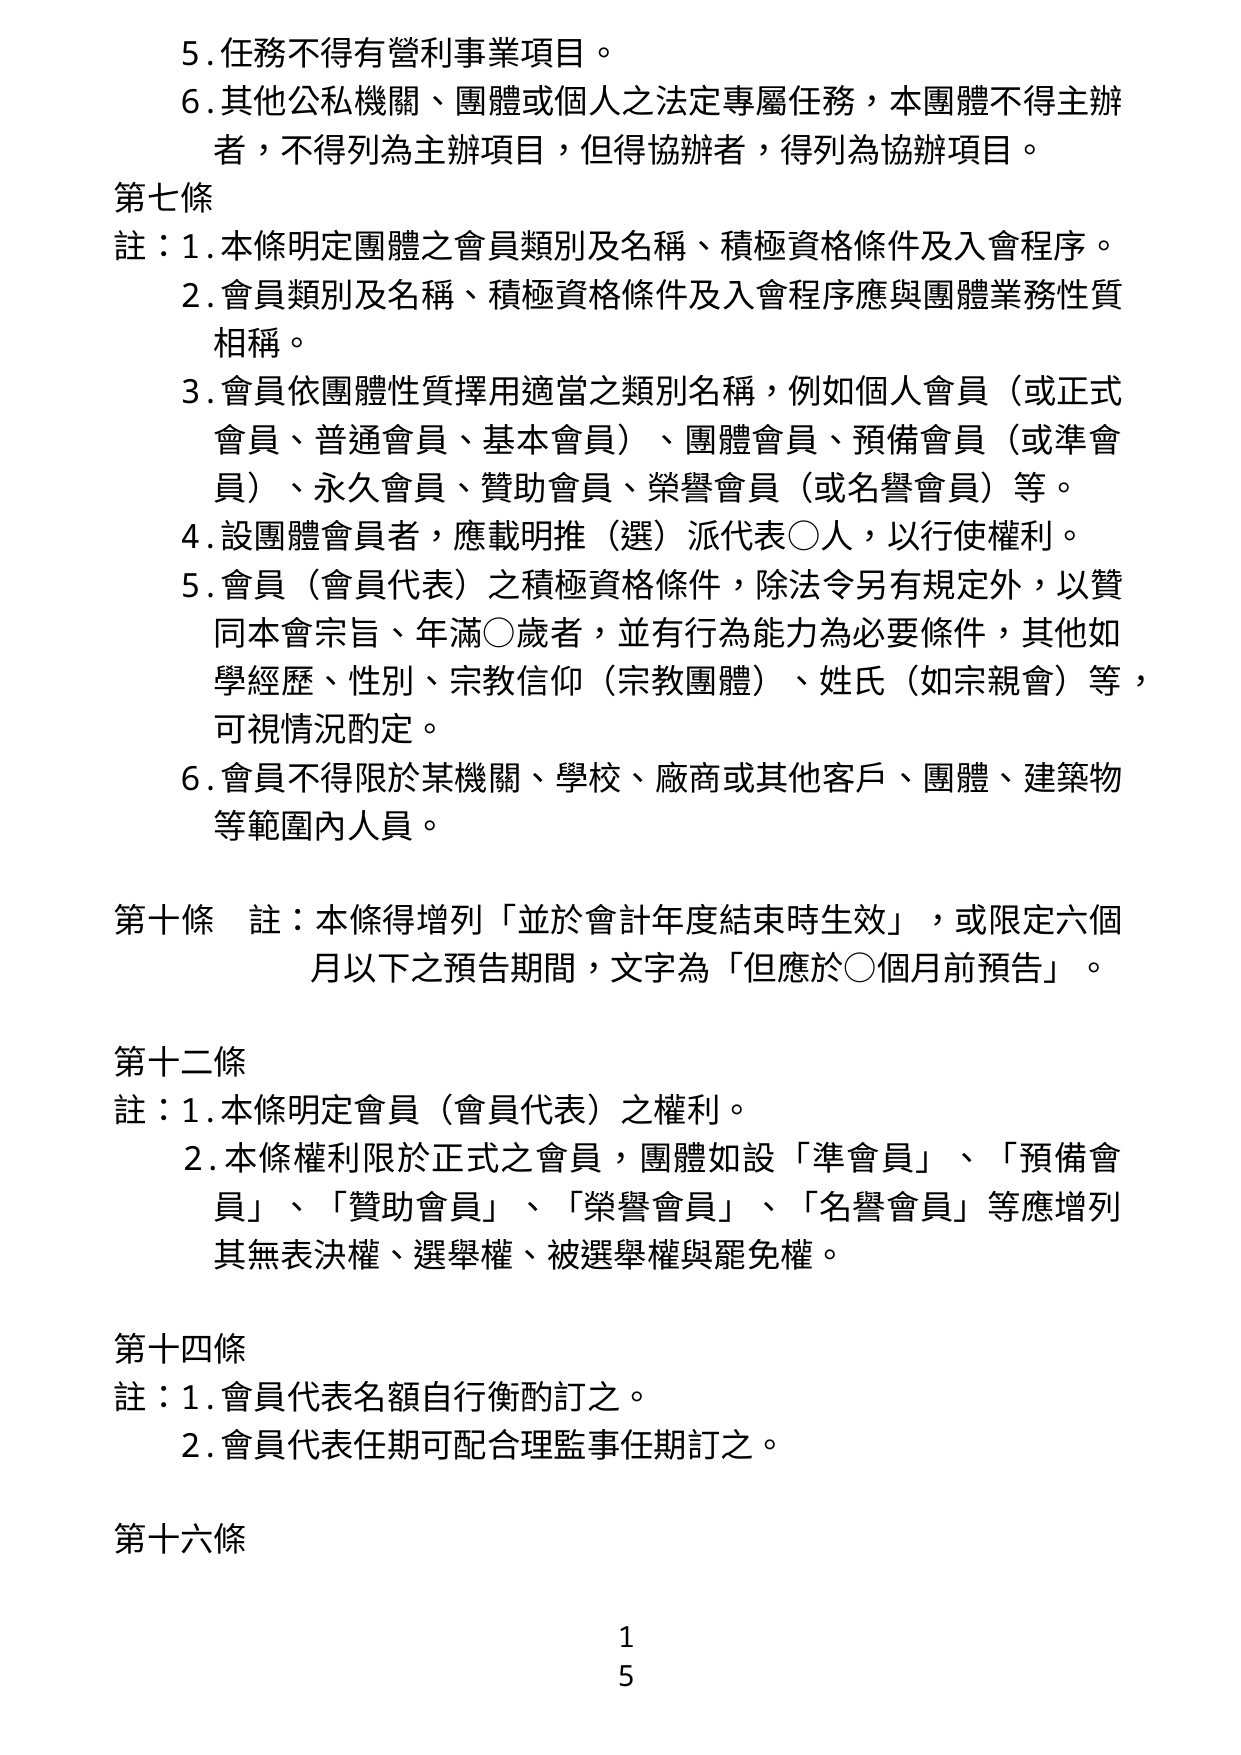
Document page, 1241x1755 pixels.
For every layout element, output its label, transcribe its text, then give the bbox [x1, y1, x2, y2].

text 第七條 [113, 172, 1124, 220]
text 註：1.本條明定會員（會員代表）之權利。 [113, 1084, 1124, 1132]
text 3.會員依團體性質擇用適當之類別名稱，例如個人會員（或正式會員、普通會員、基本會員）、團體會員、預備會員（或準會員）、永久會員、贊助會員、榮譽會員（或名譽會員）等。 [113, 365, 1124, 510]
text 6.其他公私機關、團體或個人之法定專屬任務，本團體不得主辦者，不得列為主辦項目，但得協辦者，得列為協辦項目。 [113, 75, 1124, 172]
text 2.會員類別及名稱、積極資格條件及入會程序應與團體業務性質相稱。 [113, 268, 1124, 365]
text 第十二條 [113, 1035, 1124, 1084]
text 第十六條 [113, 1513, 1124, 1561]
text 4.設團體會員者，應載明推（選）派代表○人，以行使權利。 [113, 510, 1124, 558]
text 5.任務不得有營利事業項目。 [113, 27, 1124, 75]
text 2.本條權利限於正式之會員，團體如設「準會員」、「預備會員」、「贊助會員」、「榮譽會員」、「名譽會員」等應增列其無表決權、選舉權、被選舉權與罷免權。 [113, 1132, 1124, 1277]
text 第十條 註：本條得增列「並於會計年度結束時生效」，或限定六個月以下之預告期間，文字為「但應於○個月前預告」。 [113, 893, 1124, 990]
text 第十四條 [113, 1322, 1124, 1371]
text 2.會員代表任期可配合理監事任期訂之。 [113, 1419, 1124, 1467]
text 註：1.本條明定團體之會員類別及名稱、積極資格條件及入會程序。 [113, 220, 1124, 268]
text 6.會員不得限於某機關、學校、廠商或其他客戶、團體、建築物等範圍內人員。 [113, 751, 1124, 848]
text 5.會員（會員代表）之積極資格條件，除法令另有規定外，以贊同本會宗旨、年滿○歲者，並有行為能力為必要條件，其他如學經歷、性別、宗教信仰（宗教團體）、姓氏（如宗親會）等，可視情況酌定。 [113, 558, 1124, 751]
text 註：1.會員代表名額自行衡酌訂之。 [113, 1371, 1124, 1419]
